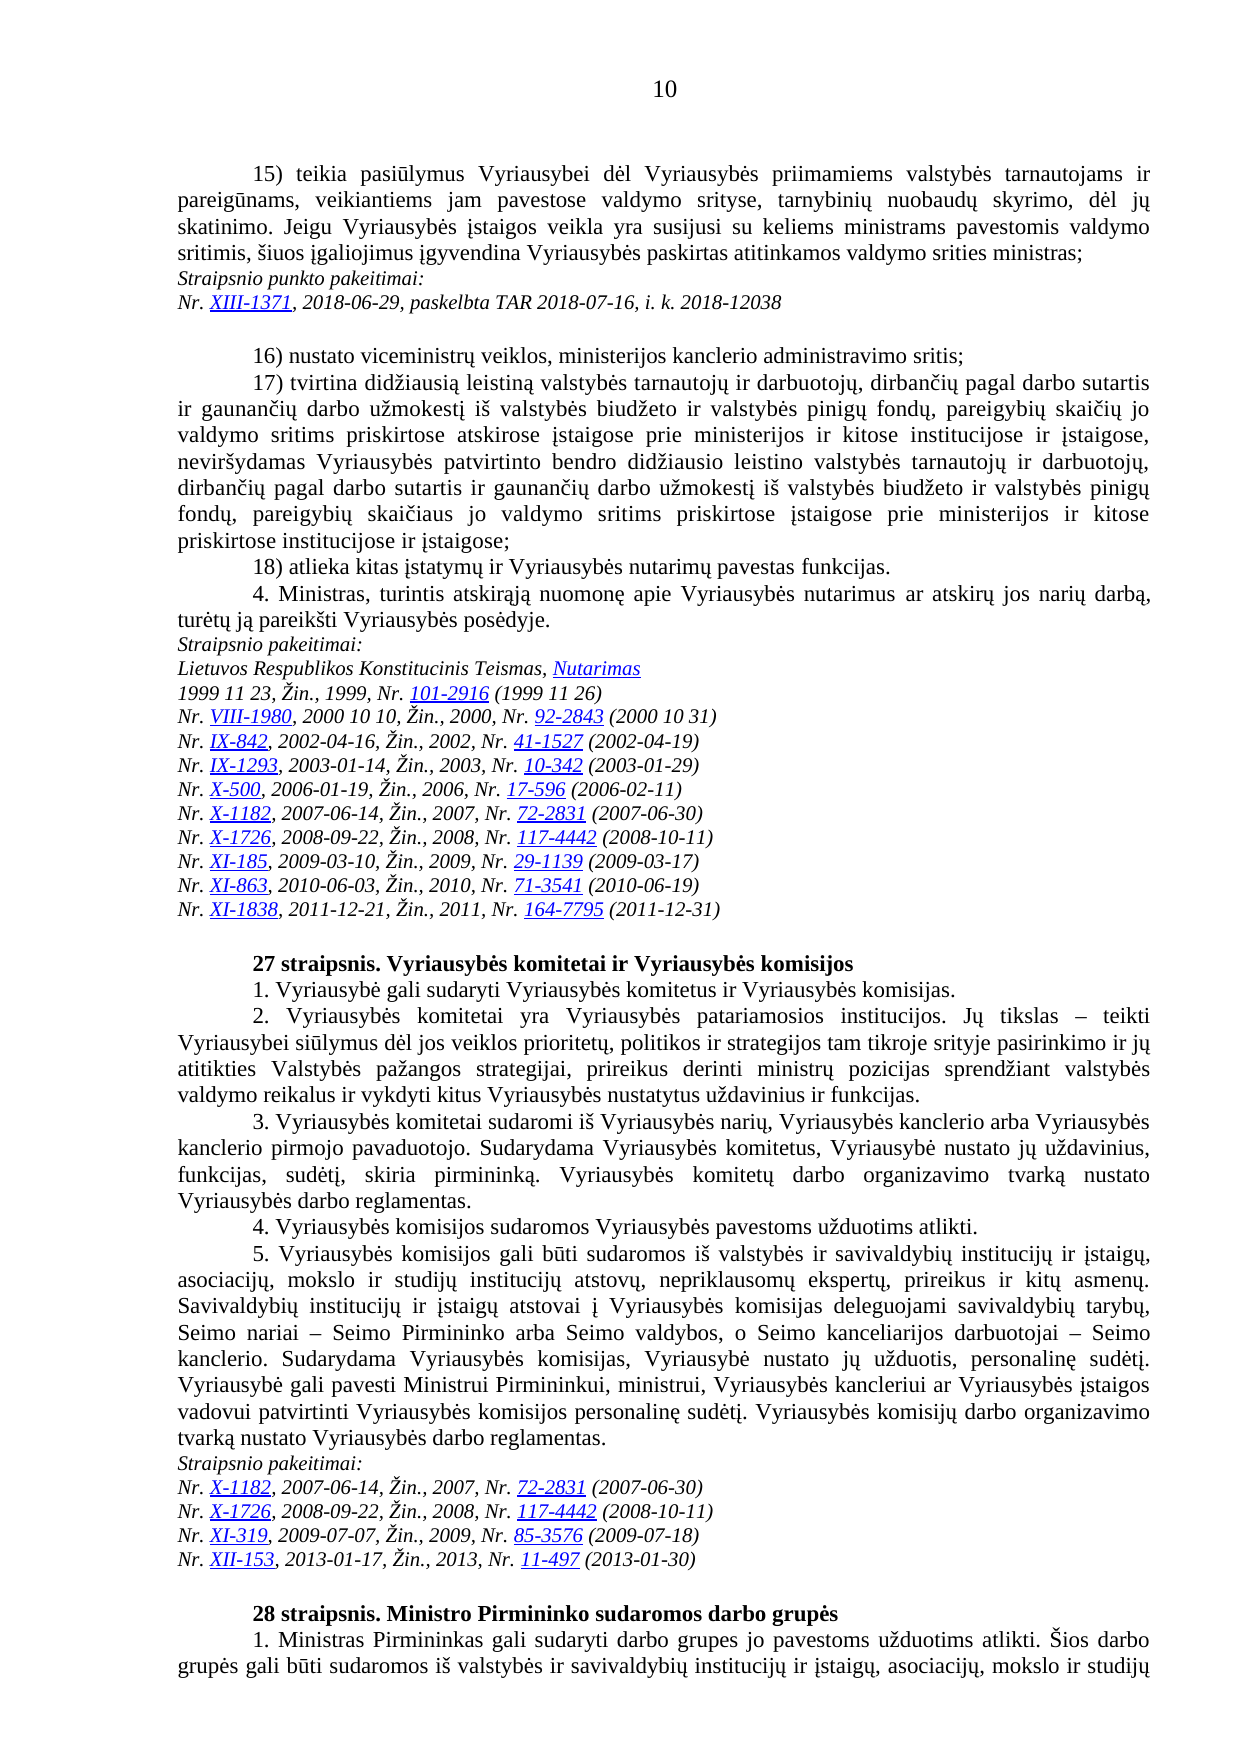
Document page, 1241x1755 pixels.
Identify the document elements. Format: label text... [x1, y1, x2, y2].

text Nr. XI-1838, 2011-12-21, Žin., 2011, Nr. 164-7795 (2011-12-31) [177, 897, 1152, 921]
text Nr. XI-863, 2010-06-03, Žin., 2010, Nr. 71-3541 (2010-06-19) [177, 873, 1152, 897]
text Nr. X-500, 2006-01-19, Žin., 2006, Nr. 17-596 (2006-02-11) [177, 777, 1152, 801]
text Nr. XI-185, 2009-03-10, Žin., 2009, Nr. 29-1139 (2009-03-17) [177, 849, 1152, 873]
text Straipsnio pakeitimai: [177, 632, 1152, 656]
text Nr. X-1726, 2008-09-22, Žin., 2008, Nr. 117-4442 (2008-10-11) [177, 825, 1152, 849]
text Nr. X-1182, 2007-06-14, Žin., 2007, Nr. 72-2831 (2007-06-30) [177, 801, 1152, 825]
text Nr. XII-153, 2013-01-17, Žin., 2013, Nr. 11-497 (2013-01-30) [177, 1547, 1152, 1571]
text Straipsnio pakeitimai: [177, 1451, 1152, 1474]
text 3. Vyriausybės komitetai sudaromi iš Vyriausybės narių, Vyriausybės kanclerio arba Vyriausybės kanclerio pirmojo pavaduotojo. Sudarydama Vyriausybės komitetus, Vyriausybė nustato jų uždavinius, funkcijas, sudėtį, skiria pirmininką. Vyriausybės komitetų darbo organizavimo tvarką nustato Vyriausybės darbo reglamentas. [177, 1108, 1152, 1213]
text 15) teikia pasiūlymus Vyriausybei dėl Vyriausybės priimamiems valstybės tarnautojams ir pareigūnams, veikiantiems jam pavestose valdymo srityse, tarnybinių nuobaudų skyrimo, dėl jų skatinimo. Jeigu Vyriausybės įstaigos veikla yra susijusi su keliems ministrams pavestomis valdymo sritimis, šiuos įgaliojimus įgyvendina Vyriausybės paskirtas atitinkamos valdymo srities ministras; [177, 160, 1152, 266]
text Nr. XIII-1371, 2018-06-29, paskelbta TAR 2018-07-16, i. k. 2018-12038 [177, 289, 1152, 314]
text 1. Vyriausybė gali sudaryti Vyriausybės komitetus ir Vyriausybės komisijas. [177, 976, 1152, 1002]
text 1. Ministras Pirmininkas gali sudaryti darbo grupes jo pavestoms užduotims atlikti. Šios darbo grupės gali būti sudaromos iš valstybės ir savivaldybių institucijų ir įstaigų, asociacijų, mokslo ir studijų [177, 1626, 1152, 1679]
text 27 straipsnis. Vyriausybės komitetai ir Vyriausybės komisijos [177, 950, 1152, 976]
text 1999 11 23, Žin., 1999, Nr. 101-2916 (1999 11 26) [177, 680, 1152, 704]
text Nr. IX-842, 2002-04-16, Žin., 2002, Nr. 41-1527 (2002-04-19) [177, 728, 1152, 753]
text 5. Vyriausybės komisijos gali būti sudaromos iš valstybės ir savivaldybių institucijų ir įstaigų, asociacijų, mokslo ir studijų institucijų atstovų, nepriklausomų ekspertų, prireikus ir kitų asmenų. Savivaldybių institucijų ir įstaigų atstovai į Vyriausybės komisijas deleguojami savivaldybių tarybų, Seimo nariai – Seimo Pirmininko arba Seimo valdybos, o Seimo kanceliarijos darbuotojai – Seimo kanclerio. Sudarydama Vyriausybės komisijas, Vyriausybė nustato jų užduotis, personalinę sudėtį. Vyriausybė gali pavesti Ministrui Pirmininkui, ministrui, Vyriausybės kancleriui ar Vyriausybės įstaigos vadovui patvirtinti Vyriausybės komisijos personalinę sudėtį. Vyriausybės komisijų darbo organizavimo tvarką nustato Vyriausybės darbo reglamentas. [177, 1240, 1152, 1451]
text Straipsnio punkto pakeitimai: [177, 266, 1152, 289]
text Lietuvos Respublikos Konstitucinis Teismas, Nutarimas [177, 656, 1152, 680]
text Nr. VIII-1980, 2000 10 10, Žin., 2000, Nr. 92-2843 (2000 10 31) [177, 704, 1152, 728]
text 18) atlieka kitas įstatymų ir Vyriausybės nutarimų pavestas funkcijas. [177, 553, 1152, 579]
text 4. Vyriausybės komisijos sudaromos Vyriausybės pavestoms užduotims atlikti. [177, 1213, 1152, 1240]
text Nr. X-1182, 2007-06-14, Žin., 2007, Nr. 72-2831 (2007-06-30) [177, 1474, 1152, 1499]
text 28 straipsnis. Ministro Pirmininko sudaromos darbo grupės [177, 1599, 1152, 1626]
text Nr. XI-319, 2009-07-07, Žin., 2009, Nr. 85-3576 (2009-07-18) [177, 1523, 1152, 1547]
text 17) tvirtina didžiausią leistiną valstybės tarnautojų ir darbuotojų, dirbančių pagal darbo sutartis ir gaunančių darbo užmokestį iš valstybės biudžeto ir valstybės pinigų fondų, pareigybių skaičių jo valdymo sritims priskirtose atskirose įstaigose prie ministerijos ir kitose institucijose ir įstaigose, neviršydamas Vyriausybės patvirtinto bendro didžiausio leistino valstybės tarnautojų ir darbuotojų, dirbančių pagal darbo sutartis ir gaunančių darbo užmokestį iš valstybės biudžeto ir valstybės pinigų fondų, pareigybių skaičiaus jo valdymo sritims priskirtose įstaigose prie ministerijos ir kitose priskirtose institucijose ir įstaigose; [177, 369, 1152, 553]
text Nr. IX-1293, 2003-01-14, Žin., 2003, Nr. 10-342 (2003-01-29) [177, 753, 1152, 777]
text 16) nustato viceministrų veiklos, ministerijos kanclerio administravimo sritis; [177, 342, 1152, 369]
text 2. Vyriausybės komitetai yra Vyriausybės patariamosios institucijos. Jų tikslas – teikti Vyriausybei siūlymus dėl jos veiklos prioritetų, politikos ir strategijos tam tikroje srityje pasirinkimo ir jų atitikties Valstybės pažangos strategijai, prireikus derinti ministrų pozicijas sprendžiant valstybės valdymo reikalus ir vykdyti kitus Vyriausybės nustatytus uždavinius ir funkcijas. [177, 1002, 1152, 1108]
text Nr. X-1726, 2008-09-22, Žin., 2008, Nr. 117-4442 (2008-10-11) [177, 1499, 1152, 1523]
text 4. Ministras, turintis atskirąją nuomonę apie Vyriausybės nutarimus ar atskirų jos narių darbą, turėtų ją pareikšti Vyriausybės posėdyje. [177, 579, 1152, 632]
